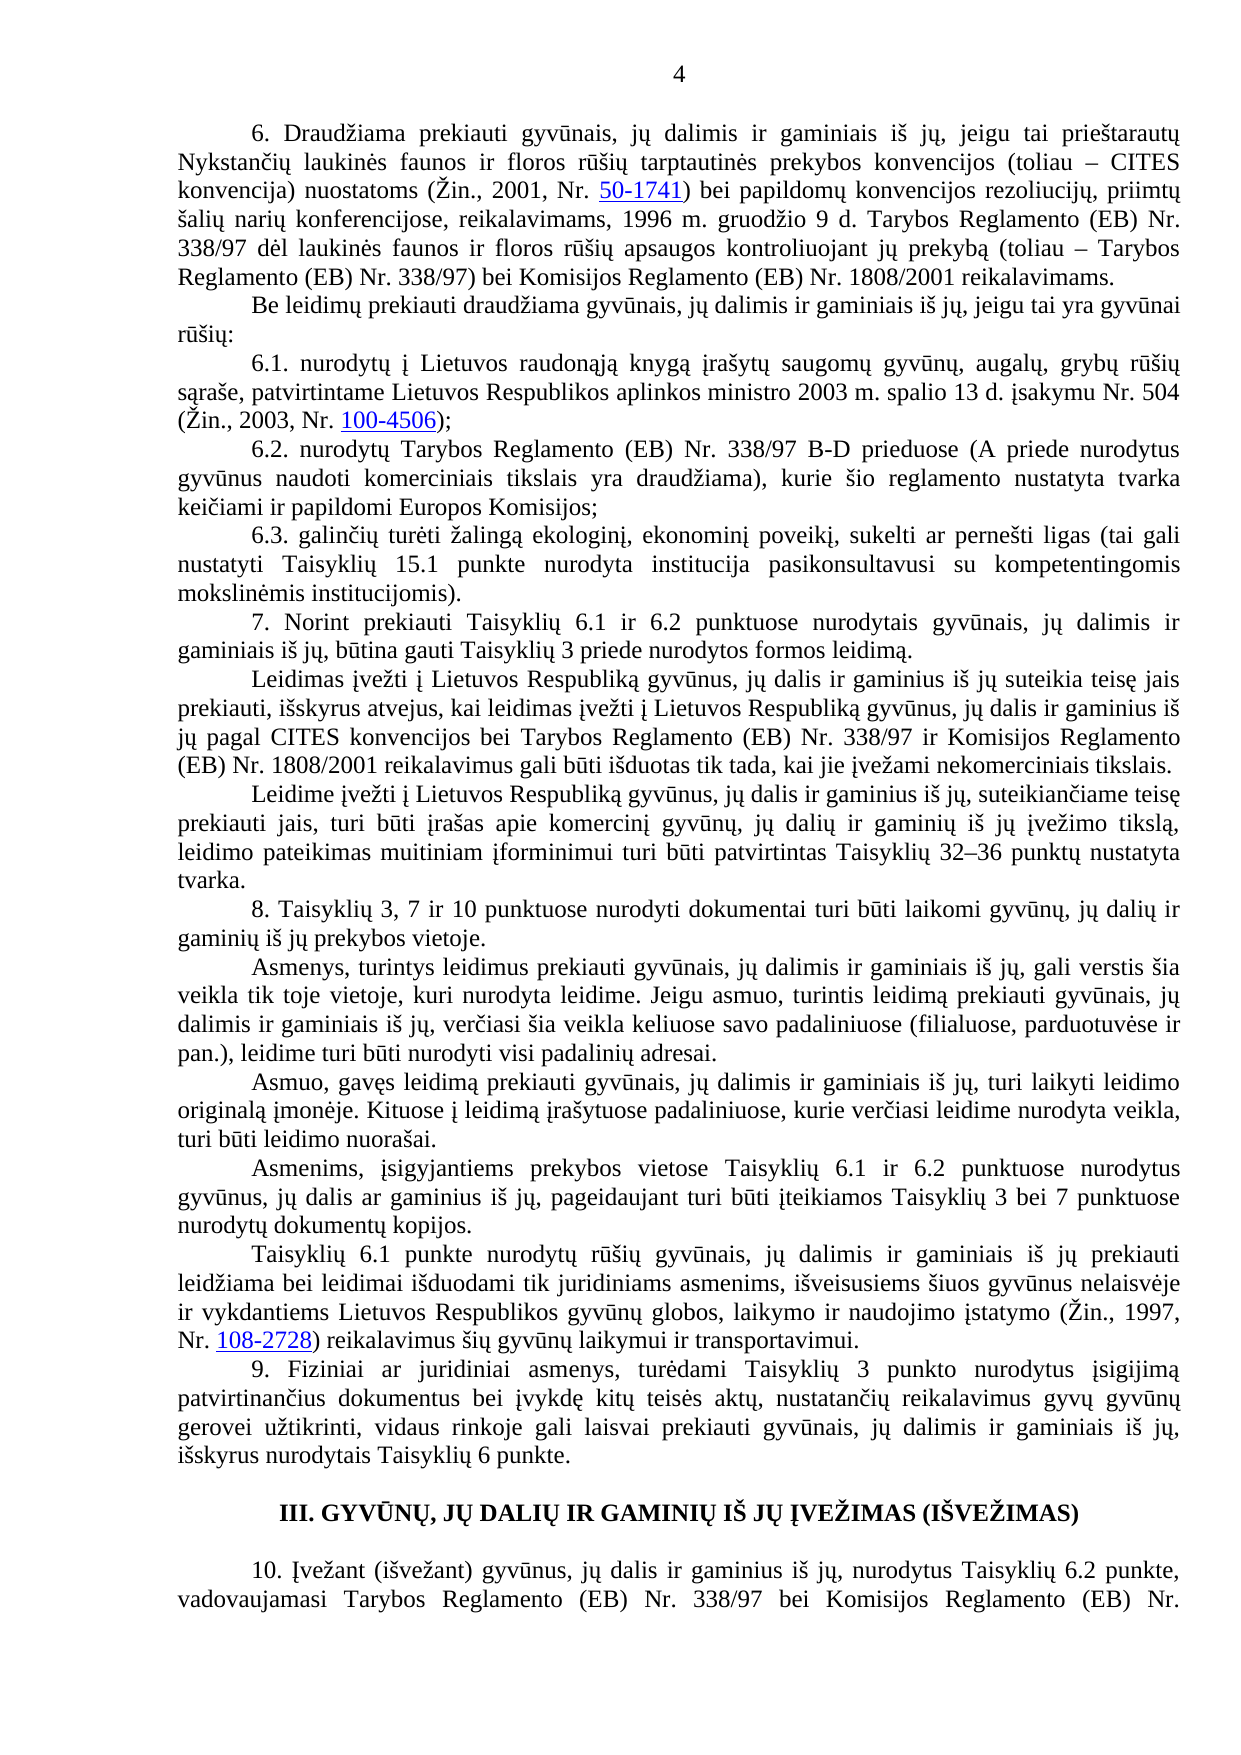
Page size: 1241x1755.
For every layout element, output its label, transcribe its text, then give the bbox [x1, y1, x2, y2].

text 8. Taisyklių 3, 7 ir 10 punktuose nurodyti dokumentai turi būti laikomi gyvūnų, jų dalių ir gaminių iš jų prekybos vietoje. [177, 894, 1181, 952]
text III. Gyvūnų, jų dalių ir gaminių iš jų įvežimas (išvežimas) [177, 1498, 1181, 1527]
text Asmenys, turintys leidimus prekiauti gyvūnais, jų dalimis ir gaminiais iš jų, gali verstis šia veikla tik toje vietoje, kuri nurodyta leidime. Jeigu asmuo, turintis leidimą prekiauti gyvūnais, jų dalimis ir gaminiais iš jų, verčiasi šia veikla keliuose savo padaliniuose (filialuose, parduotuvėse ir pan.), leidime turi būti nurodyti visi padalinių adresai. [177, 952, 1181, 1067]
text Be leidimų prekiauti draudžiama gyvūnais, jų dalimis ir gaminiais iš jų, jeigu tai yra gyvūnai rūšių: [177, 291, 1181, 348]
text 6.1. nurodytų į Lietuvos raudonąją knygą įrašytų saugomų gyvūnų, augalų, grybų rūšių sąraše, patvirtintame Lietuvos Respublikos aplinkos ministro 2003 m. spalio 13 d. įsakymu Nr. 504 (Žin., 2003, Nr. 100-4506); [177, 348, 1181, 434]
text 9. Fiziniai ar juridiniai asmenys, turėdami Taisyklių 3 punkto nurodytus įsigijimą patvirtinančius dokumentus bei įvykdę kitų teisės aktų, nustatančių reikalavimus gyvų gyvūnų gerovei užtikrinti, vidaus rinkoje gali laisvai prekiauti gyvūnais, jų dalimis ir gaminiais iš jų, išskyrus nurodytais Taisyklių 6 punkte. [177, 1354, 1181, 1469]
text 6.2. nurodytų Tarybos Reglamento (EB) Nr. 338/97 B-D prieduose (A priede nurodytus gyvūnus naudoti komerciniais tikslais yra draudžiama), kurie šio reglamento nustatyta tvarka keičiami ir papildomi Europos Komisijos; [177, 434, 1181, 521]
text Leidime įvežti į Lietuvos Respubliką gyvūnus, jų dalis ir gaminius iš jų, suteikiančiame teisę prekiauti jais, turi būti įrašas apie komercinį gyvūnų, jų dalių ir gaminių iš jų įvežimo tikslą, leidimo pateikimas muitiniam įforminimui turi būti patvirtintas Taisyklių 32–36 punktų nustatyta tvarka. [177, 779, 1181, 894]
text Asmuo, gavęs leidimą prekiauti gyvūnais, jų dalimis ir gaminiais iš jų, turi laikyti leidimo originalą įmonėje. Kituose į leidimą įrašytuose padaliniuose, kurie verčiasi leidime nurodyta veikla, turi būti leidimo nuorašai. [177, 1067, 1181, 1153]
text Leidimas įvežti į Lietuvos Respubliką gyvūnus, jų dalis ir gaminius iš jų suteikia teisę jais prekiauti, išskyrus atvejus, kai leidimas įvežti į Lietuvos Respubliką gyvūnus, jų dalis ir gaminius iš jų pagal CITES konvencijos bei Tarybos Reglamento (EB) Nr. 338/97 ir Komisijos Reglamento (EB) Nr. 1808/2001 reikalavimus gali būti išduotas tik tada, kai jie įvežami nekomerciniais tikslais. [177, 664, 1181, 779]
text Asmenims, įsigyjantiems prekybos vietose Taisyklių 6.1 ir 6.2 punktuose nurodytus gyvūnus, jų dalis ar gaminius iš jų, pageidaujant turi būti įteikiamos Taisyklių 3 bei 7 punktuose nurodytų dokumentų kopijos. [177, 1153, 1181, 1239]
text 6. Draudžiama prekiauti gyvūnais, jų dalimis ir gaminiais iš jų, jeigu tai prieštarautų Nykstančių laukinės faunos ir floros rūšių tarptautinės prekybos konvencijos (toliau – CITES konvencija) nuostatoms (Žin., 2001, Nr. 50-1741) bei papildomų konvencijos rezoliucijų, priimtų šalių narių konferencijose, reikalavimams, 1996 m. gruodžio 9 d. Tarybos Reglamento (EB) Nr. 338/97 dėl laukinės faunos ir floros rūšių apsaugos kontroliuojant jų prekybą (toliau – Tarybos Reglamento (EB) Nr. 338/97) bei Komisijos Reglamento (EB) Nr. 1808/2001 reikalavimams. [177, 118, 1181, 291]
text Taisyklių 6.1 punkte nurodytų rūšių gyvūnais, jų dalimis ir gaminiais iš jų prekiauti leidžiama bei leidimai išduodami tik juridiniams asmenims, išveisusiems šiuos gyvūnus nelaisvėje ir vykdantiems Lietuvos Respublikos gyvūnų globos, laikymo ir naudojimo įstatymo (Žin., 1997, Nr. 108-2728) reikalavimus šių gyvūnų laikymui ir transportavimui. [177, 1239, 1181, 1354]
text 10. Įvežant (išvežant) gyvūnus, jų dalis ir gaminius iš jų, nurodytus Taisyklių 6.2 punkte, vadovaujamasi Tarybos Reglamento (EB) Nr. 338/97 bei Komisijos Reglamento (EB) Nr. [177, 1556, 1181, 1613]
text 6.3. galinčių turėti žalingą ekologinį, ekonominį poveikį, sukelti ar pernešti ligas (tai gali nustatyti Taisyklių 15.1 punkte nurodyta institucija pasikonsultavusi su kompetentingomis mokslinėmis institucijomis). [177, 521, 1181, 607]
text 7. Norint prekiauti Taisyklių 6.1 ir 6.2 punktuose nurodytais gyvūnais, jų dalimis ir gaminiais iš jų, būtina gauti Taisyklių 3 priede nurodytos formos leidimą. [177, 607, 1181, 664]
